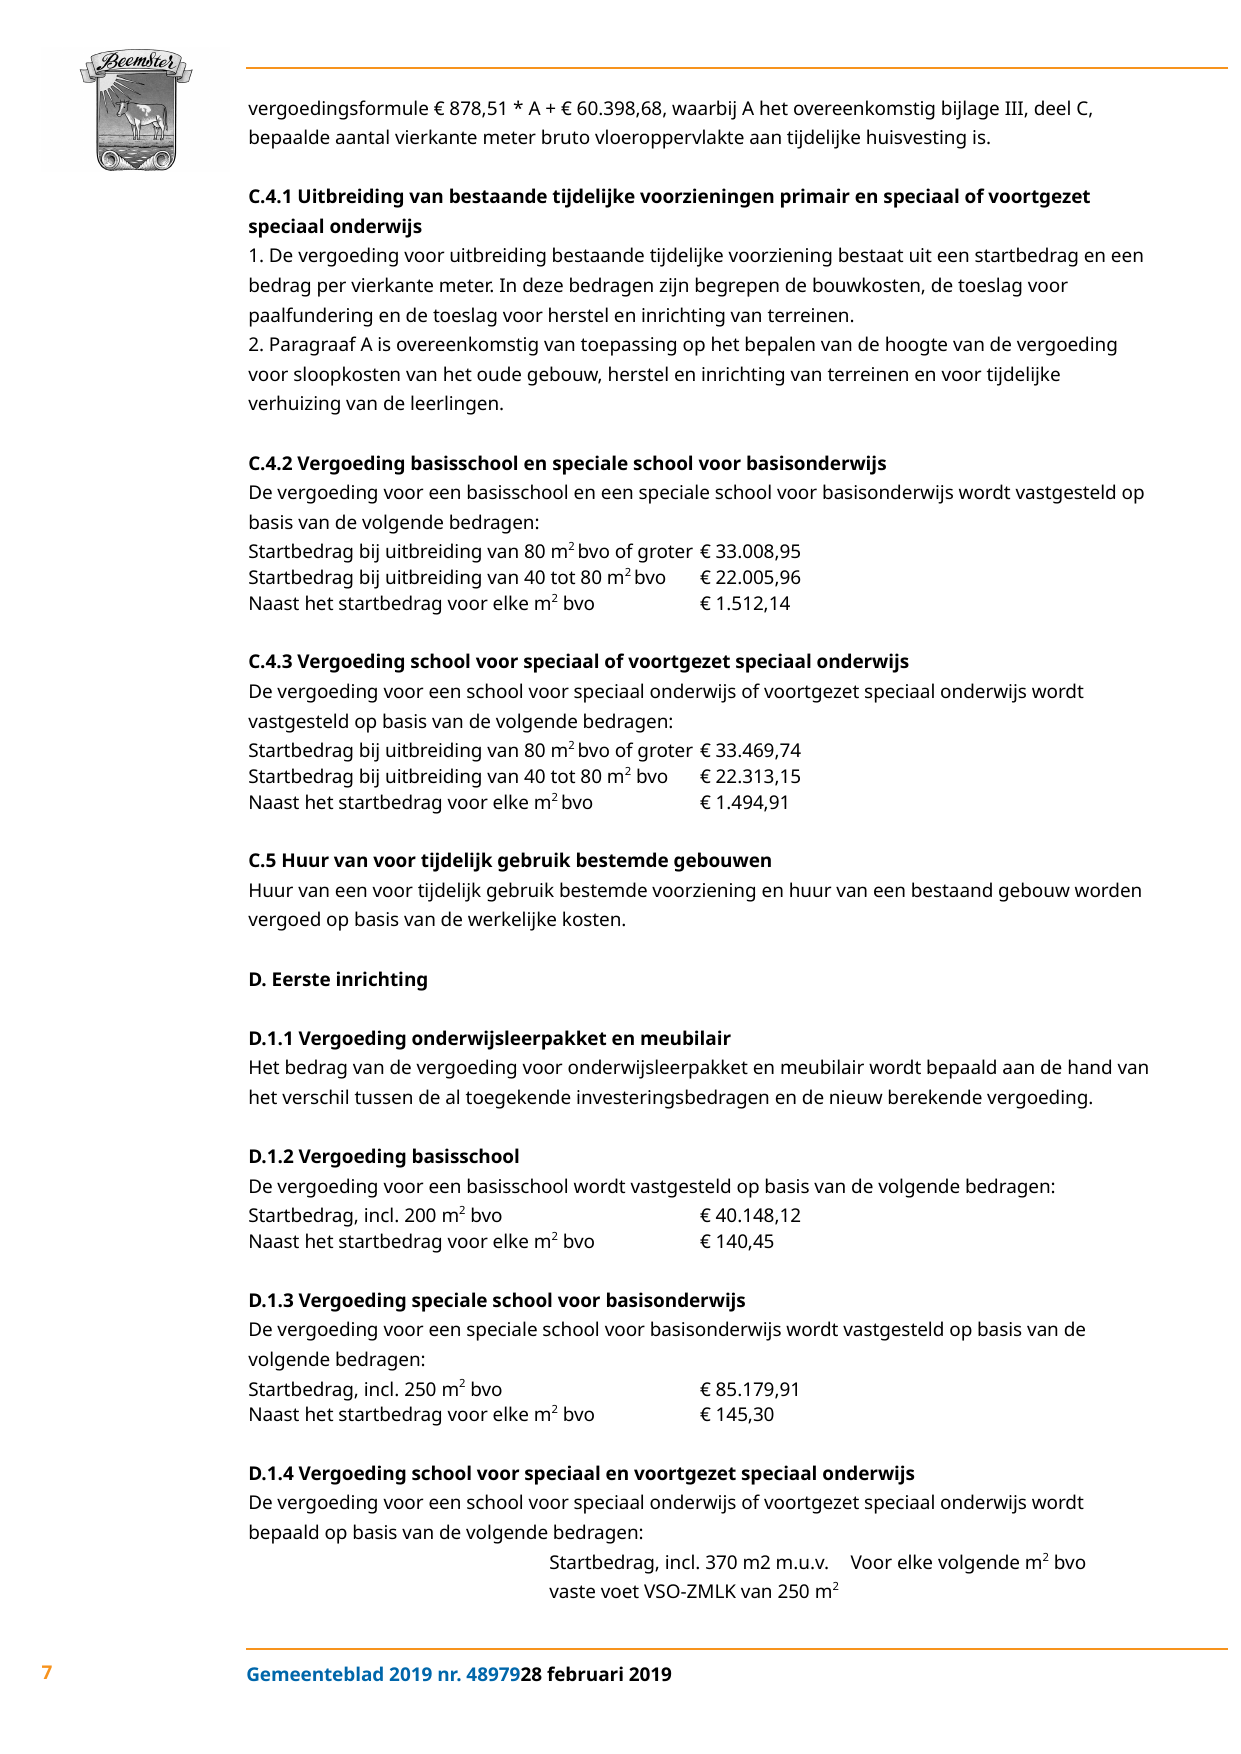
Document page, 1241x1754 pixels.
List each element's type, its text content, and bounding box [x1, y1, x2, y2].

text De vergoeding voor een basisschool wordt vastgesteld op basis van de volgende bedragen: [248, 1173, 1152, 1199]
text D.1.2 Vergoeding basisschool [248, 1143, 1152, 1169]
text C.5 Huur van voor tijdelijk gebruik bestemde gebouwen [248, 847, 1152, 873]
text De vergoeding voor een school voor speciaal onderwijs of voortgezet speciaal onderwijs wordt vastgesteld op basis van de volgende bedragen: [248, 678, 1152, 733]
table_cell Startbedrag bij uitbreiding van 40 tot 80 m2 bvo [248, 763, 700, 789]
text 2. Paragraaf A is overeenkomstig van toepassing op het bepalen van de hoogte van de vergoeding voor sloopkosten van het oude gebouw, herstel en inrichting van terreinen en voor tijdelijke verhuizing van de leerlingen. [248, 331, 1152, 416]
table_header € 33.008,95 [700, 539, 1152, 564]
table_cell Naast het startbedrag voor elke m2 bvo [248, 590, 700, 616]
text Huur van een voor tijdelijk gebruik bestemde voorziening en huur van een bestaand gebouw worden vergoed op basis van de werkelijke kosten. [248, 877, 1152, 932]
table_header Startbedrag bij uitbreiding van 80 m2 bvo of groter [248, 738, 700, 763]
text D. Eerste inrichting [248, 966, 1152, 992]
table_cell Startbedrag bij uitbreiding van 40 tot 80 m2 bvo [248, 564, 700, 590]
text vergoedingsformule € 878,51 * A + € 60.398,68, waarbij A het overeenkomstig bijlage III, deel C, bepaalde aantal vierkante meter bruto vloeroppervlakte aan tijdelijke huisvesting is. [248, 95, 1152, 150]
table_header Startbedrag, incl. 370 m2 m.u.v. vaste voet VSO-ZMLK van 250 m2 [549, 1549, 850, 1604]
text C.4.3 Vergoeding school voor speciaal of voortgezet speciaal onderwijs [248, 649, 1152, 674]
table_cell € 1.494,91 [700, 789, 1152, 815]
table_header Startbedrag bij uitbreiding van 80 m2 bvo of groter [248, 539, 700, 564]
text 1. De vergoeding voor uitbreiding bestaande tijdelijke voorziening bestaat uit een startbedrag en een bedrag per vierkante meter. In deze bedragen zijn begrepen de bouwkosten, de toeslag voor paalfundering en de toeslag voor herstel en inrichting van terreinen. [248, 243, 1152, 328]
text De vergoeding voor een basisschool en een speciale school voor basisonderwijs wordt vastgesteld op basis van de volgende bedragen: [248, 479, 1152, 535]
text D.1.3 Vergoeding speciale school voor basisonderwijs [248, 1287, 1152, 1313]
table_header Startbedrag, incl. 200 m2 bvo [248, 1203, 700, 1228]
table_header Startbedrag, incl. 250 m2 bvo [248, 1376, 700, 1401]
table_cell Naast het startbedrag voor elke m2 bvo [248, 1401, 700, 1427]
table_header [248, 1549, 549, 1604]
text Het bedrag van de vergoeding voor onderwijsleerpakket en meubilair wordt bepaald aan de hand van het verschil tussen de al toegekende investeringsbedragen en de nieuw berekende vergoeding. [248, 1054, 1152, 1110]
table_cell € 140,45 [700, 1228, 1152, 1254]
table_cell € 145,30 [700, 1401, 1152, 1427]
text D.1.1 Vergoeding onderwijsleerpakket en meubilair [248, 1025, 1152, 1051]
table_cell Naast het startbedrag voor elke m2 bvo [248, 1228, 700, 1254]
table_cell Naast het startbedrag voor elke m2 bvo [248, 789, 700, 815]
table_header € 85.179,91 [700, 1376, 1152, 1401]
table_cell € 22.313,15 [700, 763, 1152, 789]
text De vergoeding voor een school voor speciaal onderwijs of voortgezet speciaal onderwijs wordt bepaald op basis van de volgende bedragen: [248, 1489, 1152, 1545]
picture [41, 47, 231, 172]
table_cell € 1.512,14 [700, 590, 1152, 616]
table_cell € 22.005,96 [700, 564, 1152, 590]
text De vergoeding voor een speciale school voor basisonderwijs wordt vastgesteld op basis van de volgende bedragen: [248, 1316, 1152, 1372]
text D.1.4 Vergoeding school voor speciaal en voortgezet speciaal onderwijs [248, 1460, 1152, 1486]
table_header Voor elke volgende m2 bvo [850, 1549, 1152, 1604]
table_header € 33.469,74 [700, 738, 1152, 763]
text C.4.1 Uitbreiding van bestaande tijdelijke voorzieningen primair en speciaal of voortgezet speciaal onderwijs [248, 183, 1152, 239]
text C.4.2 Vergoeding basisschool en speciale school voor basisonderwijs [248, 450, 1152, 476]
table_header € 40.148,12 [700, 1203, 1152, 1228]
